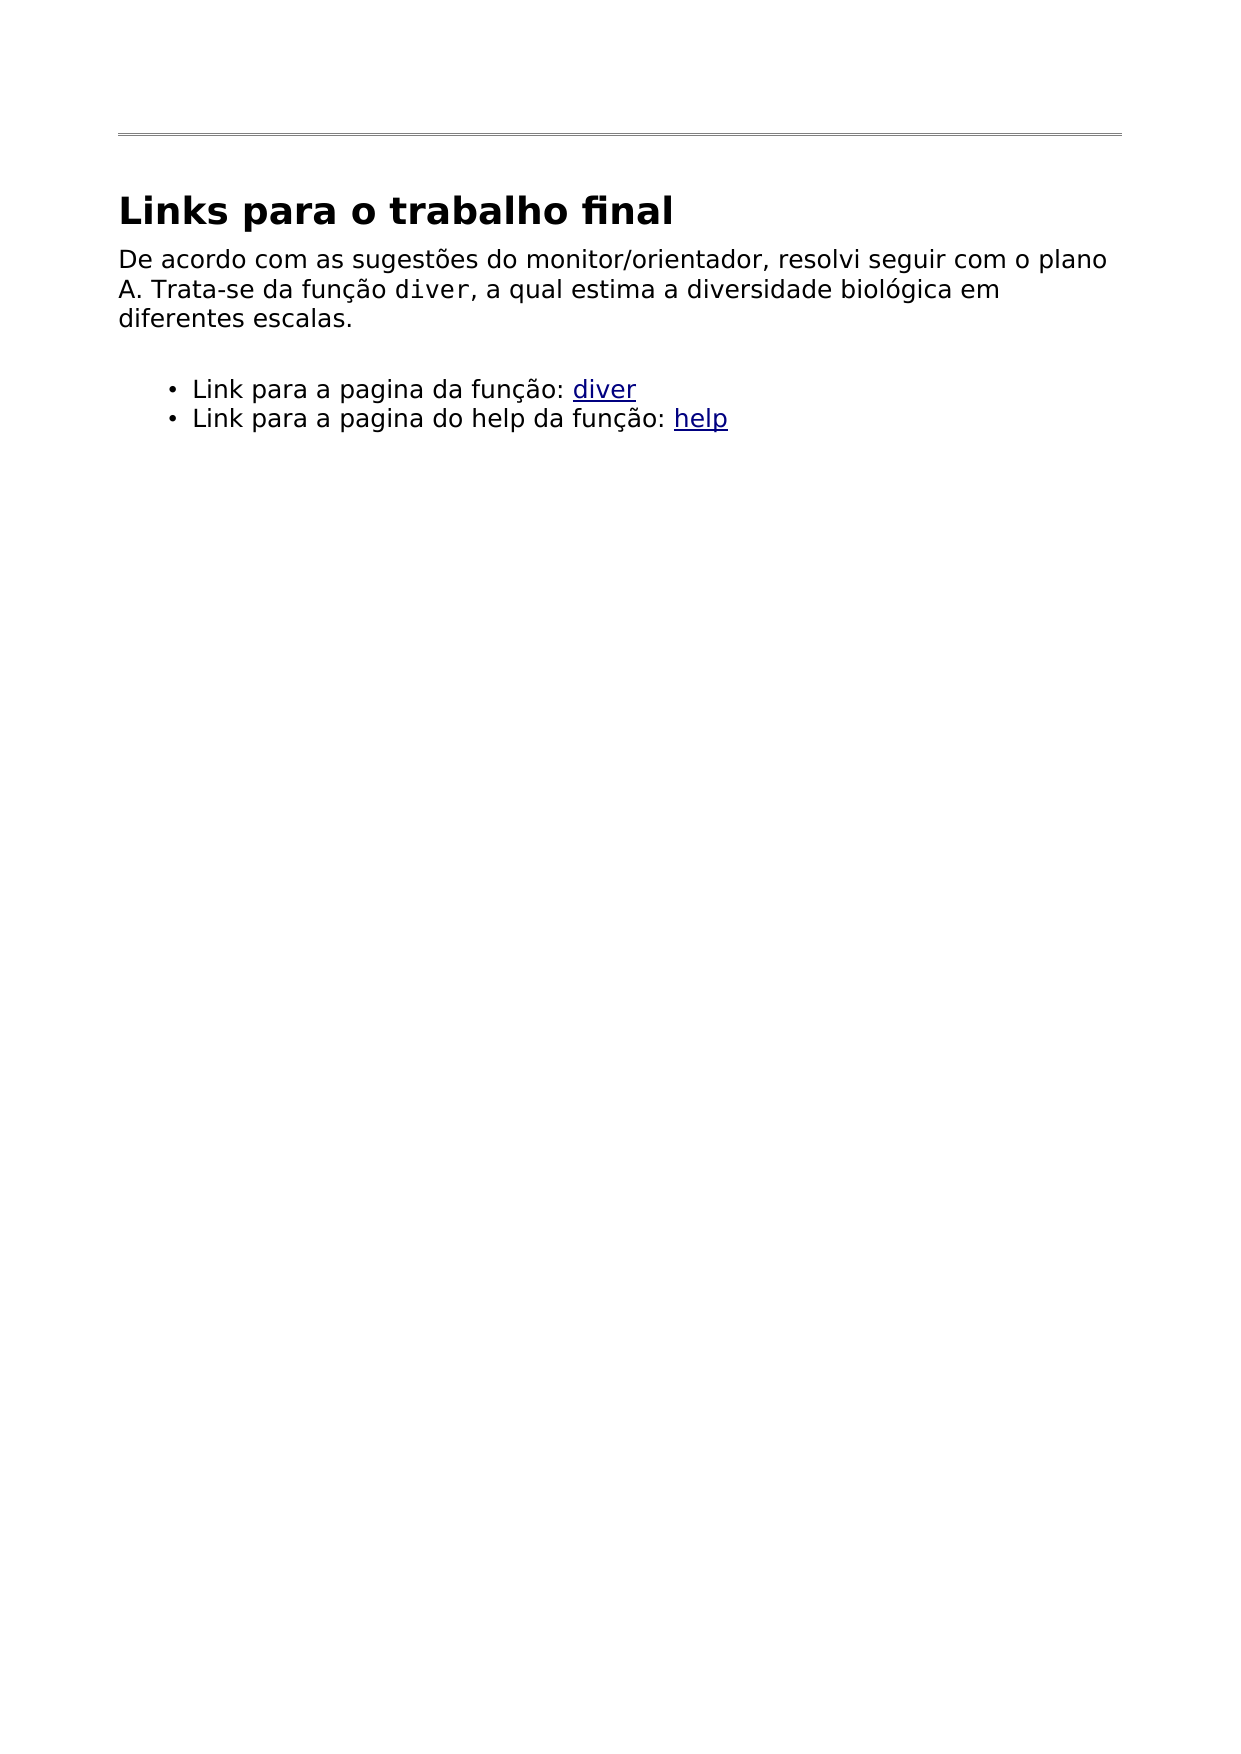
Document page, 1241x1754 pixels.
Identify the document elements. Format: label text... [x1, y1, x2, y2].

list Link para a pagina do help da função: help [177, 404, 1122, 433]
text De acordo com as sugestões do monitor/orientador, resolvi seguir com o plano A. Trata-se da função diver, a qual estima a diversidade biológica em diferentes escalas. [118, 246, 1122, 333]
list Link para a pagina da função: diver [177, 375, 1122, 404]
subtitle Links para o trabalho final [118, 189, 1122, 233]
